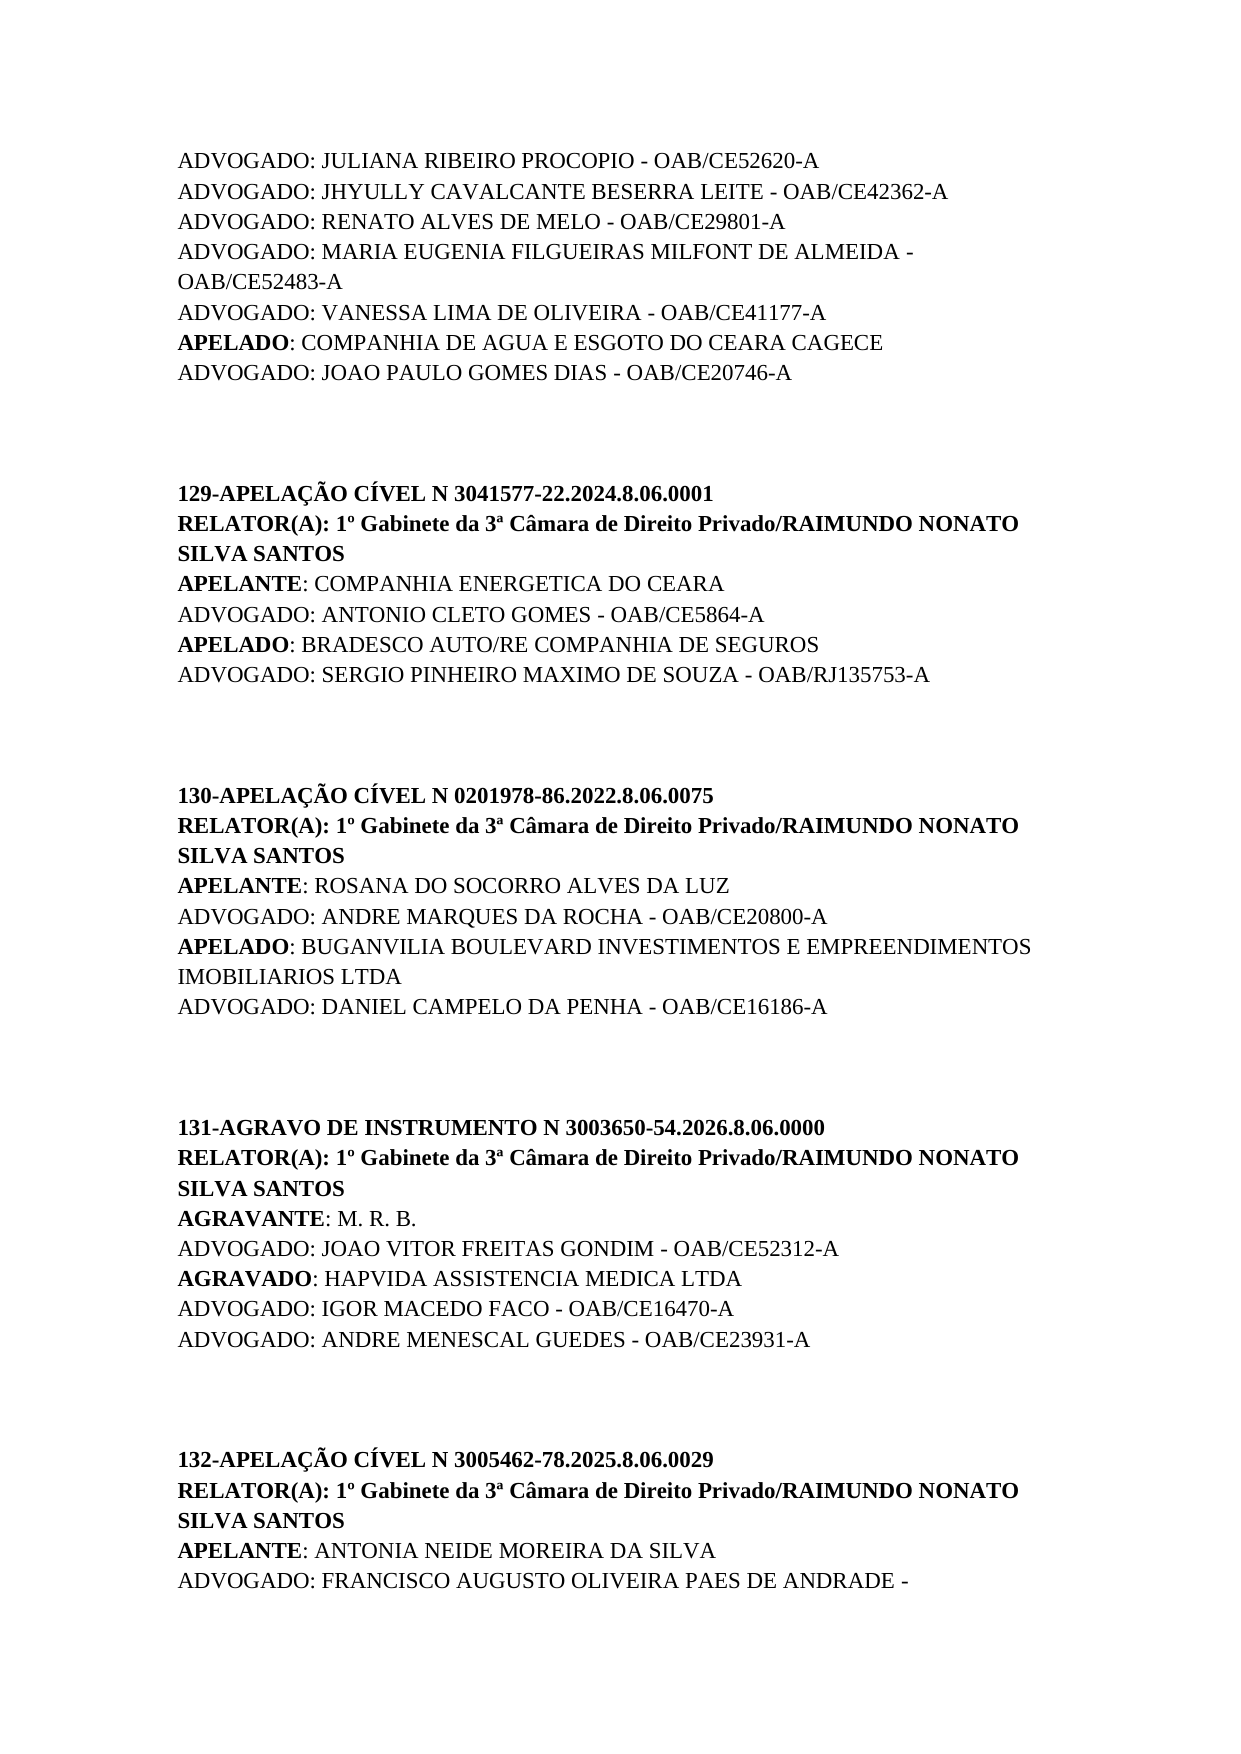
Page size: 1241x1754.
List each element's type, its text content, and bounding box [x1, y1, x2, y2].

text ADVOGADO: JULIANA RIBEIRO PROCOPIO - OAB/CE52620-A ADVOGADO: JHYULLY CAVALCANTE BESERRA LEITE - OAB/CE42362-A ADVOGADO: RENATO ALVES DE MELO - OAB/CE29801-A ADVOGADO: MARIA EUGENIA FILGUEIRAS MILFONT DE ALMEIDA - OAB/CE52483-A ADVOGADO: VANESSA LIMA DE OLIVEIRA - OAB/CE41177-A APELADO: COMPANHIA DE AGUA E ESGOTO DO CEARA CAGECE ADVOGADO: JOAO PAULO GOMES DIAS - OAB/CE20746-A 129-APELAÇÃO CÍVEL N 3041577-22.2024.8.06.0001 RELATOR(A): 1º Gabinete da 3ª Câmara de Direito Privado/RAIMUNDO NONATO SILVA SANTOS APELANTE: COMPANHIA ENERGETICA DO CEARA ADVOGADO: ANTONIO CLETO GOMES - OAB/CE5864-A APELADO: BRADESCO AUTO/RE COMPANHIA DE SEGUROS ADVOGADO: SERGIO PINHEIRO MAXIMO DE SOUZA - OAB/RJ135753-A 130-APELAÇÃO CÍVEL N 0201978-86.2022.8.06.0075 RELATOR(A): 1º Gabinete da 3ª Câmara de Direito Privado/RAIMUNDO NONATO SILVA SANTOS APELANTE: ROSANA DO SOCORRO ALVES DA LUZ ADVOGADO: ANDRE MARQUES DA ROCHA - OAB/CE20800-A APELADO: BUGANVILIA BOULEVARD INVESTIMENTOS E EMPREENDIMENTOS IMOBILIARIOS LTDA ADVOGADO: DANIEL CAMPELO DA PENHA - OAB/CE16186-A 131-AGRAVO DE INSTRUMENTO N 3003650-54.2026.8.06.0000 RELATOR(A): 1º Gabinete da 3ª Câmara de Direito Privado/RAIMUNDO NONATO SILVA SANTOS AGRAVANTE: M. R. B. ADVOGADO: JOAO VITOR FREITAS GONDIM - OAB/CE52312-A AGRAVADO: HAPVIDA ASSISTENCIA MEDICA LTDA ADVOGADO: IGOR MACEDO FACO - OAB/CE16470-A ADVOGADO: ANDRE MENESCAL GUEDES - OAB/CE23931-A 132-APELAÇÃO CÍVEL N 3005462-78.2025.8.06.0029 RELATOR(A): 1º Gabinete da 3ª Câmara de Direito Privado/RAIMUNDO NONATO SILVA SANTOS APELANTE: ANTONIA NEIDE MOREIRA DA SILVA ADVOGADO: FRANCISCO AUGUSTO OLIVEIRA PAES DE ANDRADE [177, 148, 1063, 1594]
